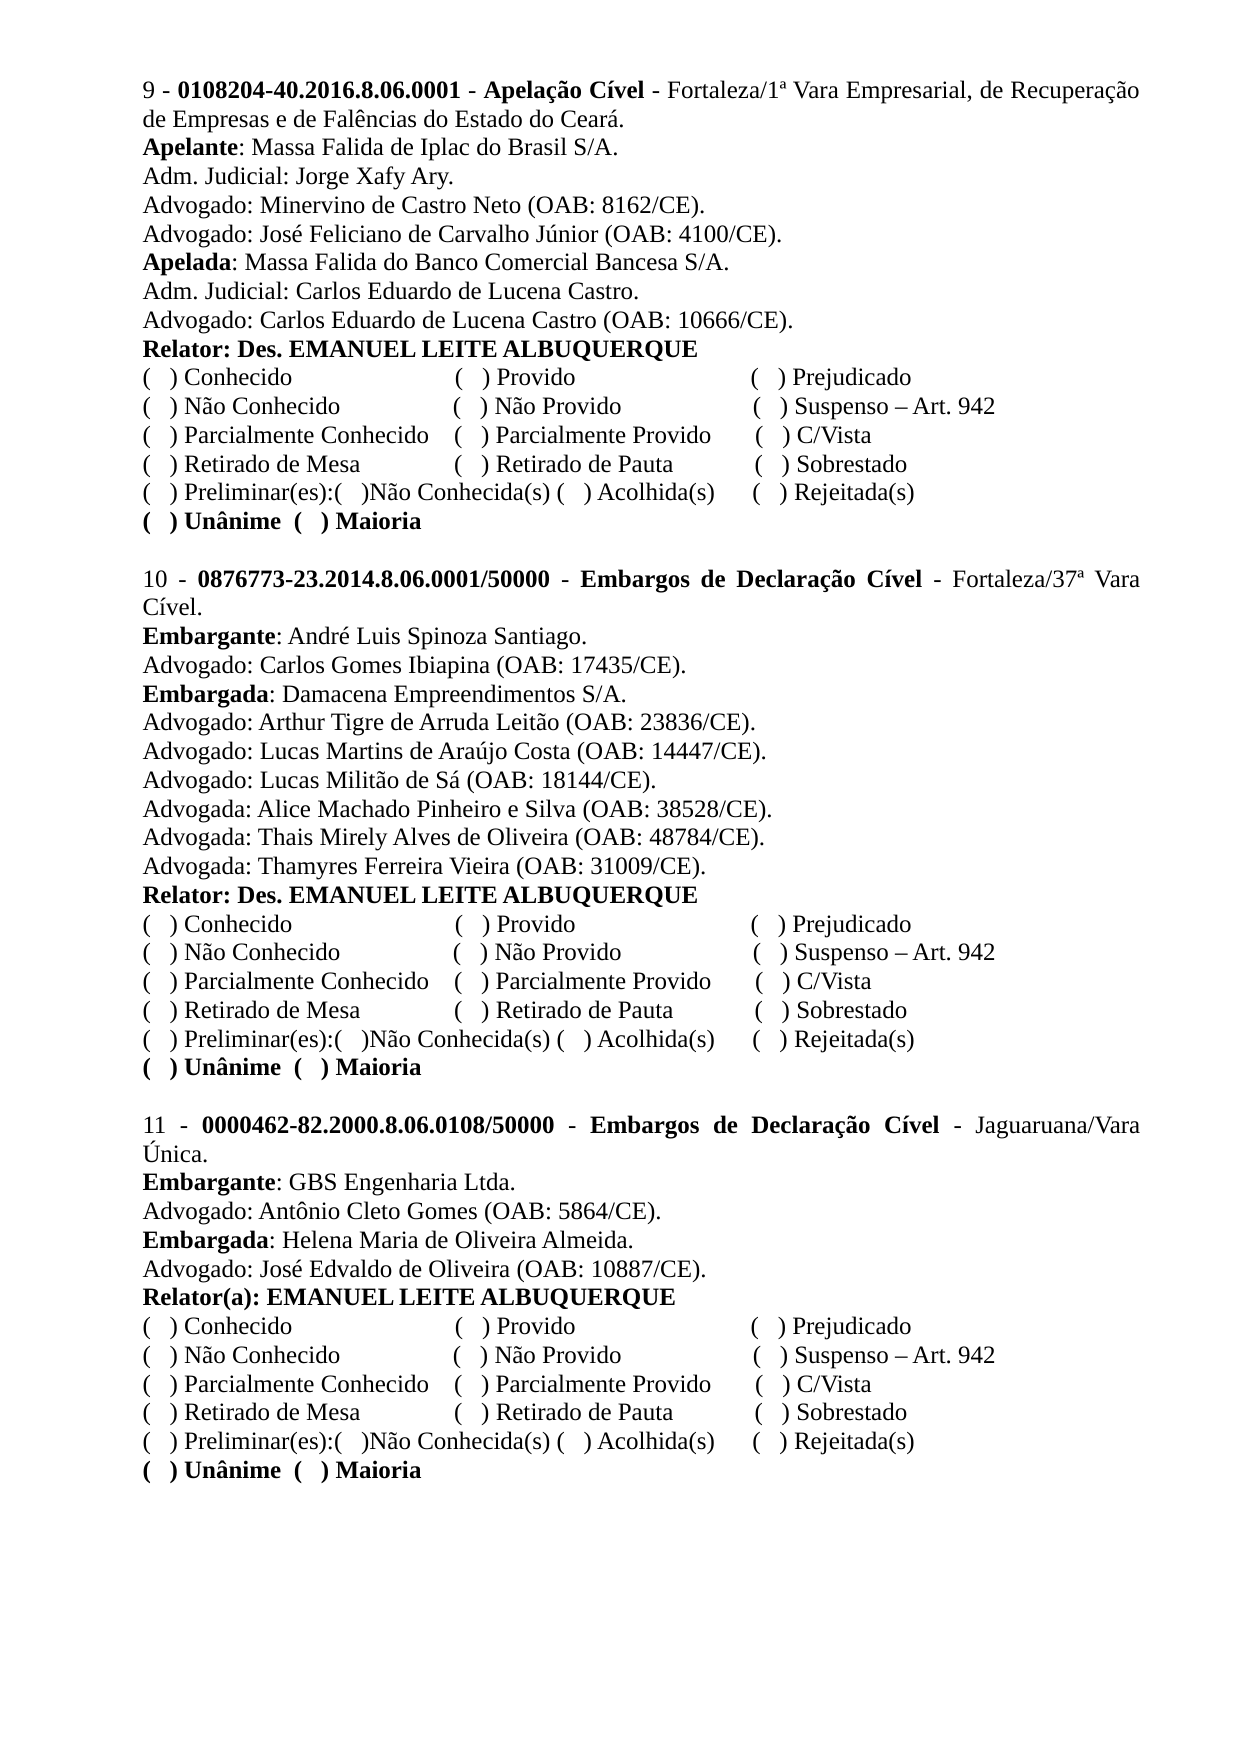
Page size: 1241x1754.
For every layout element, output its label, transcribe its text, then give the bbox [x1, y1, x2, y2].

text ( ) Parcialmente Conhecido ( ) Parcialmente Provido ( ) C/Vista [142, 420, 1158, 449]
text Adm. Judicial: Carlos Eduardo de Lucena Castro. [142, 276, 1141, 305]
text 9 - 0108204-40.2016.8.06.0001 - Apelação Cível - Fortaleza/1ª Vara Empresarial, de Recuperação de Empresas e de Falências do Estado do Ceará. [142, 75, 1141, 132]
text Apelada: Massa Falida do Banco Comercial Bancesa S/A. [142, 247, 1141, 276]
text ( ) Não Conhecido ( ) Não Provido ( ) Suspenso – Art. 942 [142, 1340, 1158, 1369]
text ( ) Não Conhecido ( ) Não Provido ( ) Suspenso – Art. 942 [142, 937, 1158, 966]
text Advogado: Lucas Militão de Sá (OAB: 18144/CE). [142, 765, 1141, 794]
text ( ) Retirado de Mesa ( ) Retirado de Pauta ( ) Sobrestado [142, 1397, 1158, 1426]
text Embargante: GBS Engenharia Ltda. [142, 1167, 1141, 1196]
text Embargada: Damacena Empreendimentos S/A. [142, 679, 1141, 707]
text Advogada: Thamyres Ferreira Vieira (OAB: 31009/CE). [142, 851, 1141, 880]
text Embargada: Helena Maria de Oliveira Almeida. [142, 1225, 1141, 1254]
text ( ) Unânime ( ) Maioria [142, 506, 1158, 535]
text Relator(a): EMANUEL LEITE ALBUQUERQUE [142, 1282, 1141, 1311]
text Adm. Judicial: Jorge Xafy Ary. [142, 161, 1141, 190]
text 11 - 0000462-82.2000.8.06.0108/50000 - Embargos de Declaração Cível - Jaguaruana/Vara Única. [142, 1110, 1141, 1167]
text Advogada: Thais Mirely Alves de Oliveira (OAB: 48784/CE). [142, 822, 1141, 851]
text 10 - 0876773-23.2014.8.06.0001/50000 - Embargos de Declaração Cível - Fortaleza/37ª Vara Cível. [142, 564, 1141, 621]
text Relator: Des. EMANUEL LEITE ALBUQUERQUE [142, 334, 1141, 362]
text Advogado: Carlos Gomes Ibiapina (OAB: 17435/CE). [142, 650, 1141, 679]
text ( ) Preliminar(es):( )Não Conhecida(s) ( ) Acolhida(s) ( ) Rejeitada(s) [142, 1426, 1158, 1455]
text Apelante: Massa Falida de Iplac do Brasil S/A. [142, 132, 1141, 161]
text ( ) Unânime ( ) Maioria [142, 1052, 1158, 1081]
text ( ) Retirado de Mesa ( ) Retirado de Pauta ( ) Sobrestado [142, 449, 1158, 477]
text ( ) Conhecido ( ) Provido ( ) Prejudicado [142, 362, 1141, 391]
text Advogada: Alice Machado Pinheiro e Silva (OAB: 38528/CE). [142, 794, 1141, 822]
text Relator: Des. EMANUEL LEITE ALBUQUERQUE [142, 880, 1141, 909]
text ( ) Retirado de Mesa ( ) Retirado de Pauta ( ) Sobrestado [142, 995, 1158, 1024]
text ( ) Conhecido ( ) Provido ( ) Prejudicado [142, 1311, 1141, 1340]
text ( ) Não Conhecido ( ) Não Provido ( ) Suspenso – Art. 942 [142, 391, 1158, 420]
text ( ) Parcialmente Conhecido ( ) Parcialmente Provido ( ) C/Vista [142, 966, 1158, 995]
text ( ) Preliminar(es):( )Não Conhecida(s) ( ) Acolhida(s) ( ) Rejeitada(s) [142, 477, 1158, 506]
text Advogado: José Feliciano de Carvalho Júnior (OAB: 4100/CE). [142, 219, 1141, 247]
text Advogado: José Edvaldo de Oliveira (OAB: 10887/CE). [142, 1254, 1141, 1282]
text Advogado: Minervino de Castro Neto (OAB: 8162/CE). [142, 190, 1141, 219]
text Advogado: Lucas Martins de Araújo Costa (OAB: 14447/CE). [142, 736, 1141, 765]
text ( ) Conhecido ( ) Provido ( ) Prejudicado [142, 909, 1141, 937]
text ( ) Parcialmente Conhecido ( ) Parcialmente Provido ( ) C/Vista [142, 1369, 1158, 1397]
text Advogado: Antônio Cleto Gomes (OAB: 5864/CE). [142, 1196, 1141, 1225]
text Advogado: Carlos Eduardo de Lucena Castro (OAB: 10666/CE). [142, 305, 1141, 334]
text ( ) Preliminar(es):( )Não Conhecida(s) ( ) Acolhida(s) ( ) Rejeitada(s) [142, 1024, 1158, 1052]
text ( ) Unânime ( ) Maioria [142, 1455, 1158, 1484]
text Embargante: André Luis Spinoza Santiago. [142, 621, 1141, 650]
text Advogado: Arthur Tigre de Arruda Leitão (OAB: 23836/CE). [142, 707, 1141, 736]
